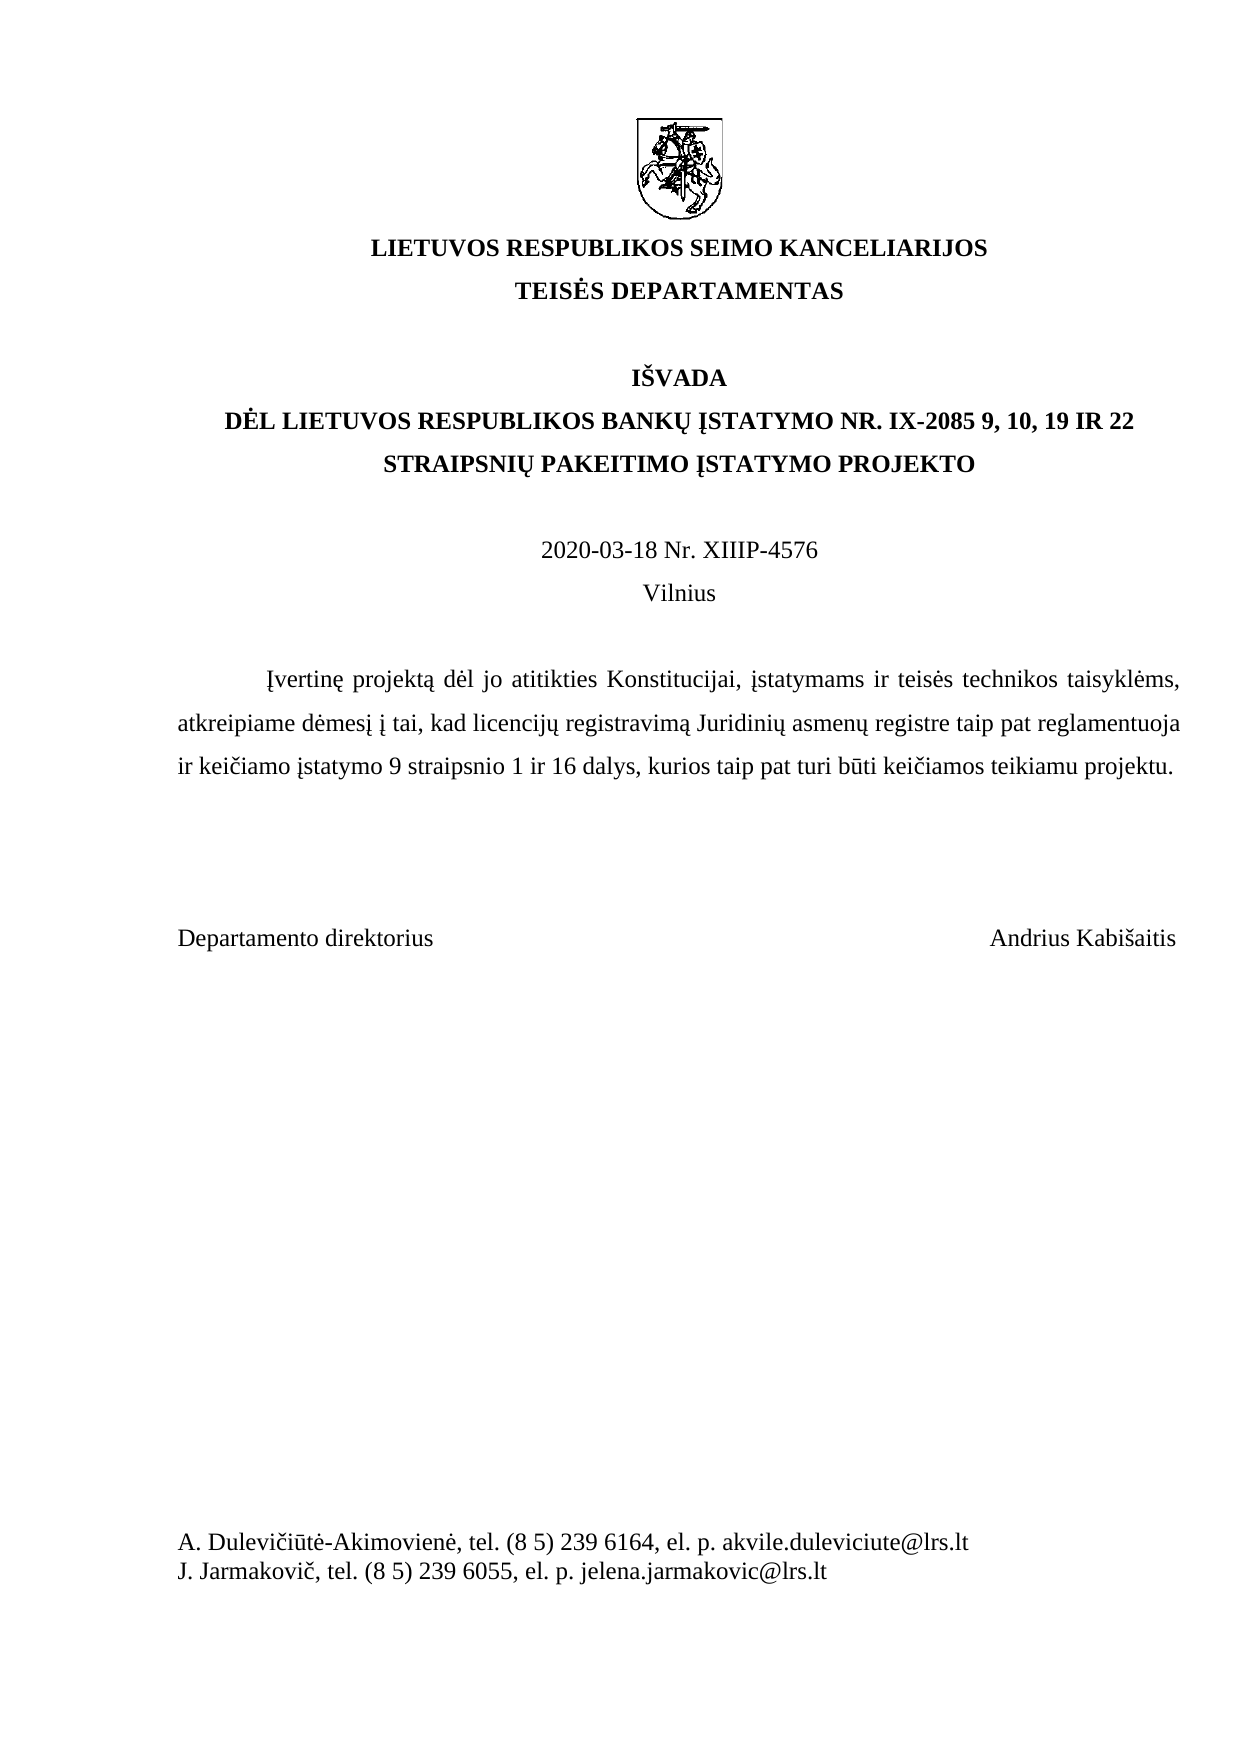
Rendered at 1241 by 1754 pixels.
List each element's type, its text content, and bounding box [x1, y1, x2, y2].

text A. Dulevičiūtė-Akimovienė, tel. (8 5) 239 6164, el. p. akvile.duleviciute@lrs.lt [177, 1527, 1181, 1556]
text DĖL LIETUVOS RESPUBLIKOS BANKŲ ĮSTATYMO NR. IX-2085 9, 10, 19 IR 22 STRAIPSNIŲ PAKEITIMO ĮSTATYMO PROJEKTO [177, 406, 1181, 478]
text Vilnius [177, 578, 1181, 607]
text J. Jarmakovič, tel. (8 5) 239 6055, el. p. jelena.jarmakovic@lrs.lt [177, 1556, 1181, 1584]
text IŠVADA [177, 363, 1181, 391]
text 2020-03-18 Nr. XIIIP-4576 [177, 535, 1181, 564]
text Departamento direktorius Andrius Kabišaitis [177, 923, 1181, 952]
text Įvertinę projektą dėl jo atitikties Konstitucijai, įstatymams ir teisės technikos taisyklėms, atkreipiame dėmesį į tai, kad licencijų registravimą Juridinių asmenų registre taip pat reglamentuoja ir keičiamo įstatymo 9 straipsnio 1 ir 16 dalys, kurios taip pat turi būti keičiamos teikiamu projektu. [177, 664, 1181, 779]
text TEISĖS DEPARTAMENTAS [177, 276, 1181, 305]
text LIETUVOS RESPUBLIKOS SEIMO KANCELIARIJOS [177, 233, 1181, 262]
